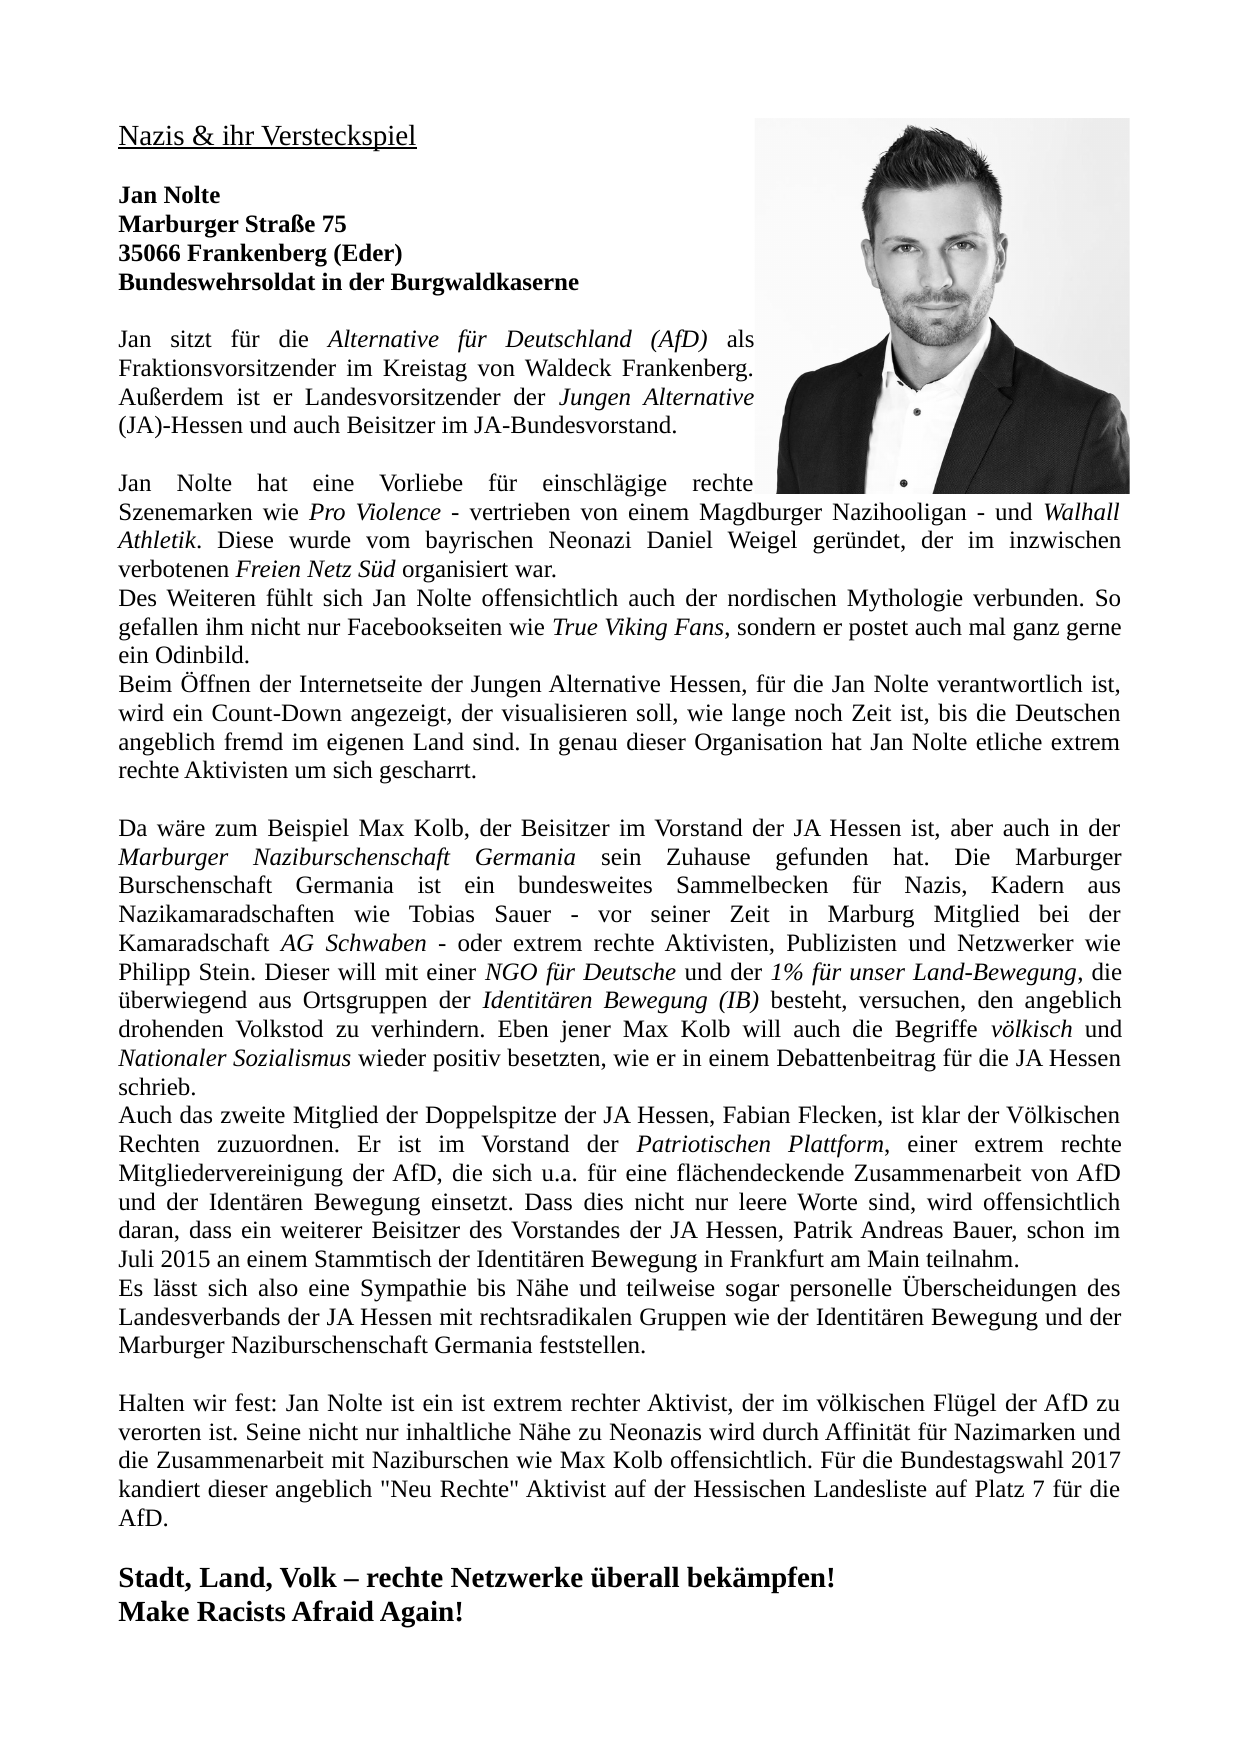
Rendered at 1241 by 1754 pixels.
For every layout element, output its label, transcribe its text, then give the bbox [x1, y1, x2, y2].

text Des Weiteren fühlt sich Jan Nolte offensichtlich auch der nordischen Mythologie verbunden. So gefallen ihm nicht nur Facebookseiten wie True Viking Fans, sondern er postet auch mal ganz gerne ein Odinbild. [118, 583, 1122, 669]
text Make Racists Afraid Again! [118, 1594, 1122, 1627]
text Da wäre zum Beispiel Max Kolb, der Beisitzer im Vorstand der JA Hessen ist, aber auch in der Marburger Naziburschenschaft Germania sein Zuhause gefunden hat. Die Marburger Burschenschaft Germania ist ein bundesweites Sammelbecken für Nazis, Kadern aus Nazikamaradschaften wie Tobias Sauer - vor seiner Zeit in Marburg Mitglied bei der Kamaradschaft AG Schwaben - oder extrem rechte Aktivisten, Publizisten und Netzwerker wie Philipp Stein. Dieser will mit einer NGO für Deutsche und der 1% für unser Land-Bewegung, die überwiegend aus Ortsgruppen der Identitären Bewegung (IB) besteht, versuchen, den angeblich drohenden Volkstod zu verhindern. Eben jener Max Kolb will auch die Begriffe völkisch und Nationaler Sozialismus wieder positiv besetzten, wie er in einem Debattenbeitrag für die JA Hessen schrieb. [118, 813, 1122, 1100]
text Jan Nolte hat eine Vorliebe für einschlägige rechte Szenemarken wie Pro Violence - vertrieben von einem Magdburger Nazihooligan - und Walhall Athletik. Diese wurde vom bayrischen Neonazi Daniel Weigel geründet, der im inzwischen verbotenen Freien Netz Süd organisiert war. [118, 468, 1122, 583]
text Stadt, Land, Volk – rechte Netzwerke überall bekämpfen! [118, 1560, 1122, 1594]
text Jan Nolte [118, 180, 754, 209]
text Es lässt sich also eine Sympathie bis Nähe und teilweise sogar personelle Überscheidungen des Landesverbands der JA Hessen mit rechtsradikalen Gruppen wie der Identitären Bewegung und der Marburger Naziburschenschaft Germania feststellen. [118, 1273, 1122, 1359]
text Halten wir fest: Jan Nolte ist ein ist extrem rechter Aktivist, der im völkischen Flügel der AfD zu verorten ist. Seine nicht nur inhaltliche Nähe zu Neonazis wird durch Affinität für Nazimarken und die Zusammenarbeit mit Naziburschen wie Max Kolb offensichtlich. Für die Bundestagswahl 2017 kandiert dieser angeblich "Neu Rechte" Aktivist auf der Hessischen Landesliste auf Platz 7 für die AfD. [118, 1388, 1122, 1532]
text Auch das zweite Mitglied der Doppelspitze der JA Hessen, Fabian Flecken, ist klar der Völkischen Rechten zuzuordnen. Er ist im Vorstand der Patriotischen Plattform, einer extrem rechte Mitgliedervereinigung der AfD, die sich u.a. für eine flächendeckende Zusammenarbeit von AfD und der Identären Bewegung einsetzt. Dass dies nicht nur leere Worte sind, wird offensichtlich daran, dass ein weiterer Beisitzer des Vorstandes der JA Hessen, Patrik Andreas Bauer, schon im Juli 2015 an einem Stammtisch der Identitären Bewegung in Frankfurt am Main teilnahm. [118, 1100, 1122, 1273]
text Bundeswehrsoldat in der Burgwaldkaserne [118, 267, 754, 295]
picture [754, 118, 1130, 494]
text Nazis & ihr Versteckspiel [118, 118, 754, 152]
text Jan sitzt für die Alternative für Deutschland (AfD) als Fraktionsvorsitzender im Kreistag von Waldeck Frankenberg. Außerdem ist er Landesvorsitzender der Jungen Alternative (JA)-Hessen und auch Beisitzer im JA-Bundesvorstand. [118, 324, 754, 439]
text Beim Öffnen der Internetseite der Jungen Alternative Hessen, für die Jan Nolte verantwortlich ist, wird ein Count-Down angezeigt, der visualisieren soll, wie lange noch Zeit ist, bis die Deutschen angeblich fremd im eigenen Land sind. In genau dieser Organisation hat Jan Nolte etliche extrem rechte Aktivisten um sich gescharrt. [118, 669, 1122, 784]
text Marburger Straße 75 [118, 209, 754, 238]
text 35066 Frankenberg (Eder) [118, 238, 754, 267]
